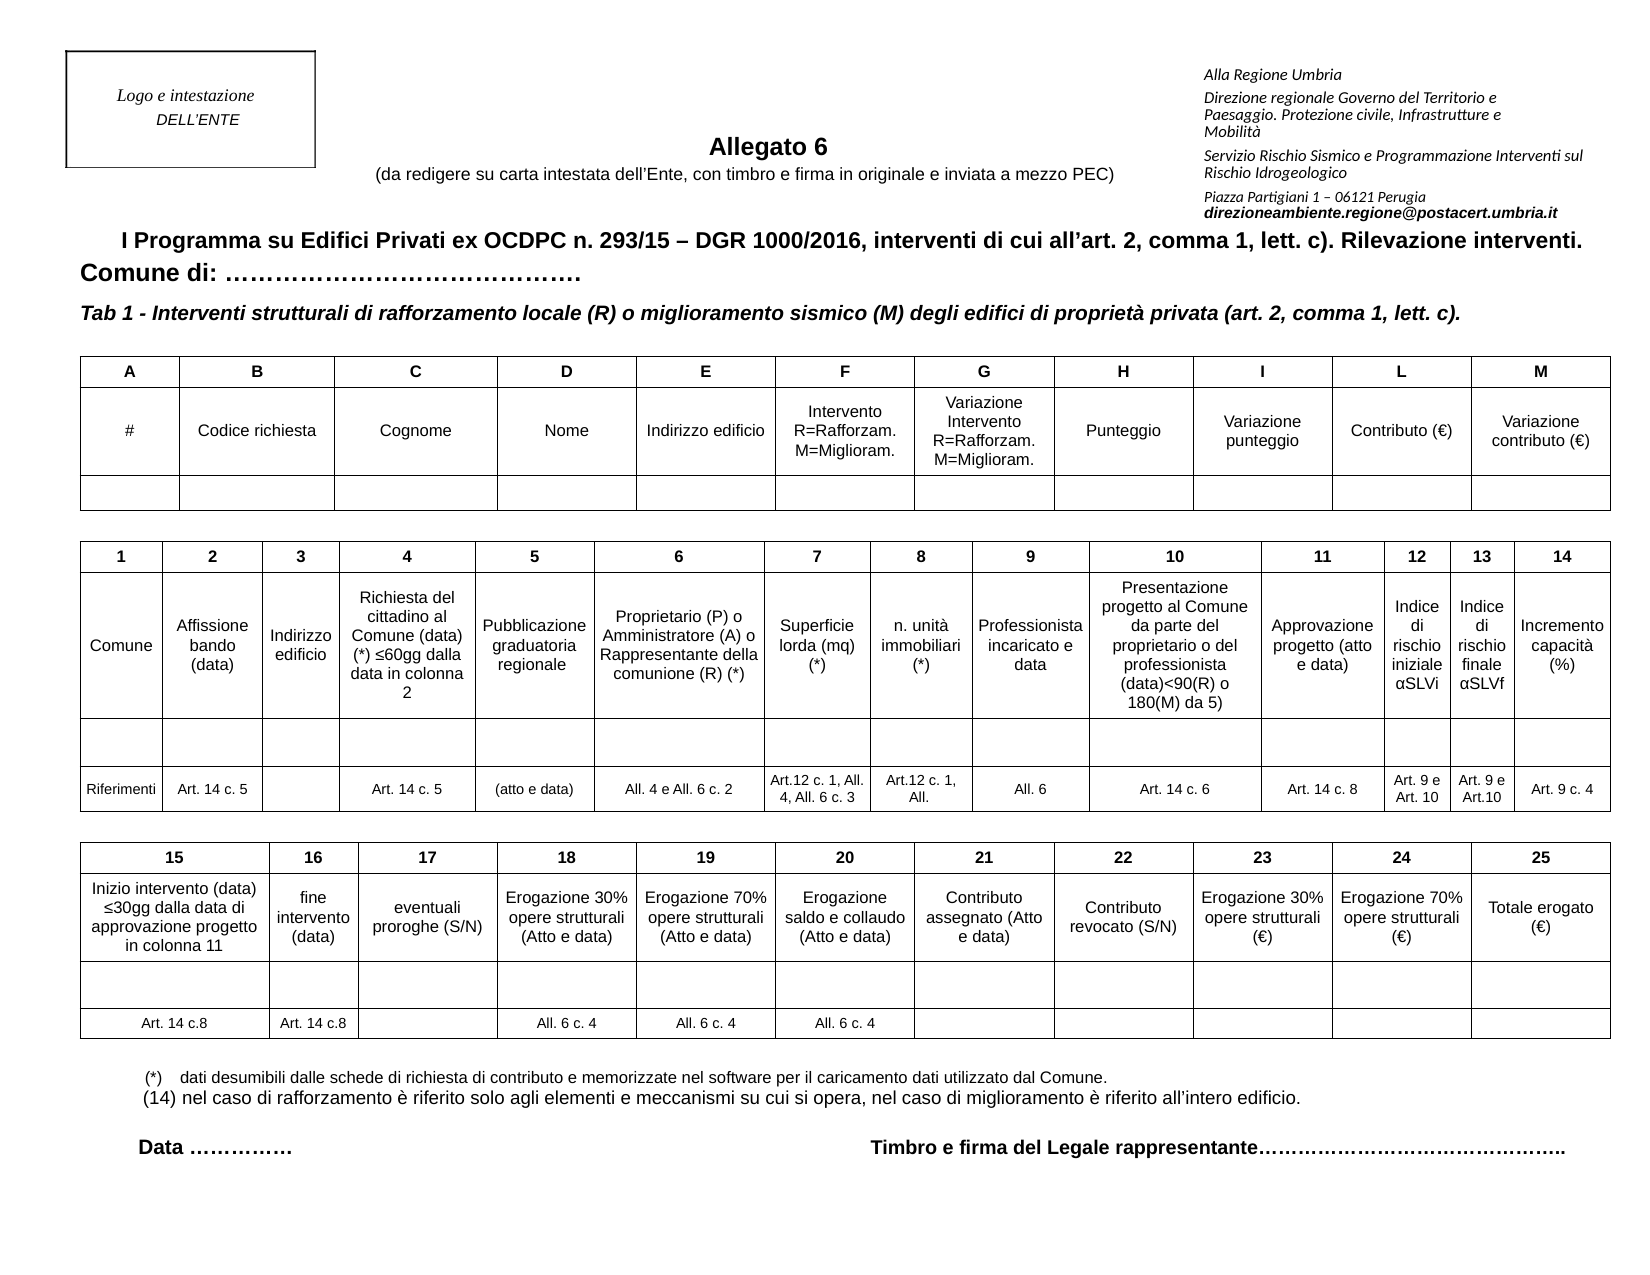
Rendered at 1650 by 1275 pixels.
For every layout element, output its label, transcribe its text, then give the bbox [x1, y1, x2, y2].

table_cell Contributo (€) [1333, 388, 1471, 475]
table_cell [1194, 1009, 1332, 1037]
table_cell [359, 962, 497, 1008]
table_cell Indice di rischio iniziale αSLVi [1385, 573, 1450, 718]
table_cell All. 6 [973, 767, 1089, 811]
table_cell [163, 719, 262, 766]
text (da redigere su carta intestata dell’Ente, con timbro e firma in originale e inviata a mezzo PEC) [375, 164, 1141, 184]
table_cell [871, 719, 972, 766]
table_cell [1055, 476, 1193, 510]
table_cell [1515, 719, 1610, 766]
table_cell [270, 962, 358, 1008]
table_cell All. 6 c. 4 [498, 1009, 636, 1037]
table_cell [595, 719, 764, 766]
table_cell Intervento R=Rafforzam. M=Miglioram. [776, 388, 914, 475]
table_cell Erogazione 70% opere strutturali (€) [1333, 874, 1471, 961]
table_header 7 [765, 542, 870, 572]
table_cell [1262, 719, 1384, 766]
table_cell [1333, 1009, 1471, 1037]
table_cell [637, 962, 775, 1008]
table_cell Cognome [335, 388, 497, 475]
table_header 17 [359, 843, 497, 873]
table_header 9 [973, 542, 1089, 572]
table_header H [1055, 357, 1193, 387]
table_cell Approvazione progetto (atto e data) [1262, 573, 1384, 718]
table_cell [498, 476, 636, 510]
text Tab 1 - Interventi strutturali di rafforzamento locale (R) o miglioramento sismico (M) degli edifici di proprietà privata (art. 2, comma 1, lett. c). [80, 302, 1610, 325]
table_cell Art. 9 e Art. 10 [1385, 767, 1450, 811]
table_cell Affissione bando (data) [163, 573, 262, 718]
table_cell Art. 9 c. 4 [1515, 767, 1610, 811]
table_header 22 [1055, 843, 1193, 873]
table_cell Art. 14 c.8 [81, 1009, 269, 1037]
text Alla Regione Umbria [1204, 64, 1606, 84]
table_cell Nome [498, 388, 636, 475]
table_cell [973, 719, 1089, 766]
table_header 23 [1194, 843, 1332, 873]
table_cell All. 4 e All. 6 c. 2 [595, 767, 764, 811]
table_cell [1472, 962, 1610, 1008]
table_cell Codice richiesta [180, 388, 334, 475]
text I Programma su Edifici Privati ex OCDPC n. 293/15 – DGR 1000/2016, interventi di cui all’art. 2, comma 1, lett. c). Rilevazione interventi. [121, 227, 1610, 254]
table_cell [1385, 719, 1450, 766]
table_header 12 [1385, 542, 1450, 572]
table_cell Indirizzo edificio [263, 573, 339, 718]
table_cell Comune [81, 573, 162, 718]
table_cell Totale erogato (€) [1472, 874, 1610, 961]
table_cell Pubblicazione graduatoria regionale [476, 573, 594, 718]
table_header 8 [871, 542, 972, 572]
table_cell All. 6 c. 4 [637, 1009, 775, 1037]
text DELL’ENTE [156, 111, 263, 128]
table_header 10 [1090, 542, 1261, 572]
table_header G [915, 357, 1054, 387]
table_cell [180, 476, 334, 510]
table_cell [1451, 719, 1514, 766]
table_header A [81, 357, 179, 387]
table_cell Punteggio [1055, 388, 1193, 475]
table_header 15 [81, 843, 269, 873]
table_cell Incremento capacità (%) [1515, 573, 1610, 718]
text Logo e intestazione [117, 85, 263, 105]
table_header 25 [1472, 843, 1610, 873]
table_cell [263, 767, 339, 811]
table_header 18 [498, 843, 636, 873]
table_header 3 [263, 542, 339, 572]
table_cell Erogazione 30% opere strutturali (€) [1194, 874, 1332, 961]
table_cell Erogazione 70% opere strutturali (Atto e data) [637, 874, 775, 961]
table_cell Superficie lorda (mq) (*) [765, 573, 870, 718]
table_cell Contributo assegnato (Atto e data) [915, 874, 1054, 961]
table_header B [180, 357, 334, 387]
table_cell [498, 962, 636, 1008]
table_cell All. 6 c. 4 [776, 1009, 914, 1037]
table_cell Contributo revocato (S/N) [1055, 874, 1193, 961]
table_cell Presentazione progetto al Comune da parte del proprietario o del professionista (data)<90(R) o 180(M) da 5) [1090, 573, 1261, 718]
text Direzione regionale Governo del Territorio e Paesaggio. Protezione civile, Infrastrutture e Mobilità [1204, 90, 1560, 142]
table_cell [765, 719, 870, 766]
picture [65, 50, 316, 168]
table_cell Indirizzo edificio [637, 388, 775, 475]
table_cell Riferimenti [81, 767, 162, 811]
table_cell [776, 476, 914, 510]
table_cell [1090, 719, 1261, 766]
list (*) dati desumibili dalle schede di richiesta di contributo e memorizzate nel software per il caricamento dati utilizzato dal Comune. [144, 1068, 1610, 1087]
table_cell [1333, 476, 1471, 510]
table_cell Indice di rischio finale αSLVf [1451, 573, 1514, 718]
table_header 14 [1515, 542, 1610, 572]
table_header M [1472, 357, 1610, 387]
table_header 24 [1333, 843, 1471, 873]
table_cell Art. 9 e Art.10 [1451, 767, 1514, 811]
table_cell [1194, 476, 1332, 510]
table_cell Inizio intervento (data) ≤30gg dalla data di approvazione progetto in colonna 11 [81, 874, 269, 961]
table_cell eventuali proroghe (S/N) [359, 874, 497, 961]
table_cell [1333, 962, 1471, 1008]
table_header 11 [1262, 542, 1384, 572]
text Comune di: ……………………………………. [80, 257, 1610, 286]
text Allegato 6 [708, 132, 1141, 161]
table_cell [1055, 1009, 1193, 1037]
table_cell [1472, 1009, 1610, 1037]
table_cell [915, 476, 1054, 510]
table_cell [81, 962, 269, 1008]
list nel caso di rafforzamento è riferito solo agli elementi e meccanismi su cui si opera, nel caso di miglioramento è riferito all’intero edificio. [143, 1087, 1610, 1109]
table_cell n. unità immobiliari (*) [871, 573, 972, 718]
table_cell Variazione punteggio [1194, 388, 1332, 475]
table_cell Art. 14 c. 5 [163, 767, 262, 811]
table_cell Art.12 c. 1, All. 4, All. 6 c. 3 [765, 767, 870, 811]
table_cell [1194, 962, 1332, 1008]
text Servizio Rischio Sismico e Programmazione Interventi sul Rischio Idrogeologico [1204, 148, 1606, 182]
table_header 1 [81, 542, 162, 572]
table_cell [359, 1009, 497, 1037]
table_cell [1055, 962, 1193, 1008]
table_header 4 [340, 542, 475, 572]
table_header 21 [915, 843, 1054, 873]
table_cell [81, 476, 179, 510]
table_cell Variazione Intervento R=Rafforzam. M=Miglioram. [915, 388, 1054, 475]
table_cell [776, 962, 914, 1008]
table_cell [1472, 476, 1610, 510]
table_header F [776, 357, 914, 387]
table_header D [498, 357, 636, 387]
table_header 13 [1451, 542, 1514, 572]
table_cell [915, 962, 1054, 1008]
table_cell # [81, 388, 179, 475]
text Piazza Partigiani 1 – 06121 Perugia direzioneambiente.regione@postacert.umbria.it [1204, 188, 1566, 222]
table_cell [476, 719, 594, 766]
table_cell (atto e data) [476, 767, 594, 811]
table_cell Art. 14 c. 6 [1090, 767, 1261, 811]
table_header 20 [776, 843, 914, 873]
table_cell Art.12 c. 1, All. [871, 767, 972, 811]
table_cell [335, 476, 497, 510]
table_cell Art. 14 c.8 [270, 1009, 358, 1037]
table_cell Professionista incaricato e data [973, 573, 1089, 718]
table_header E [637, 357, 775, 387]
table_header I [1194, 357, 1332, 387]
table_cell Erogazione saldo e collaudo (Atto e data) [776, 874, 914, 961]
table_cell [637, 476, 775, 510]
table_cell Richiesta del cittadino al Comune (data) (*) ≤60gg dalla data in colonna 2 [340, 573, 475, 718]
text Data …………… Timbro e firma del Legale rappresentante……………………………………….. [138, 1136, 1610, 1159]
table_cell Art. 14 c. 8 [1262, 767, 1384, 811]
table_cell Erogazione 30% opere strutturali (Atto e data) [498, 874, 636, 961]
table_cell [340, 719, 475, 766]
table_header 6 [595, 542, 764, 572]
table_cell [263, 719, 339, 766]
table_header 5 [476, 542, 594, 572]
table_header 16 [270, 843, 358, 873]
table_header 19 [637, 843, 775, 873]
table_header 2 [163, 542, 262, 572]
table_header C [335, 357, 497, 387]
table_header L [1333, 357, 1471, 387]
table_cell Variazione contributo (€) [1472, 388, 1610, 475]
table_cell [81, 719, 162, 766]
table_cell Art. 14 c. 5 [340, 767, 475, 811]
table_cell Proprietario (P) o Amministratore (A) o Rappresentante della comunione (R) (*) [595, 573, 764, 718]
table_cell fine intervento (data) [270, 874, 358, 961]
table_cell [915, 1009, 1054, 1037]
